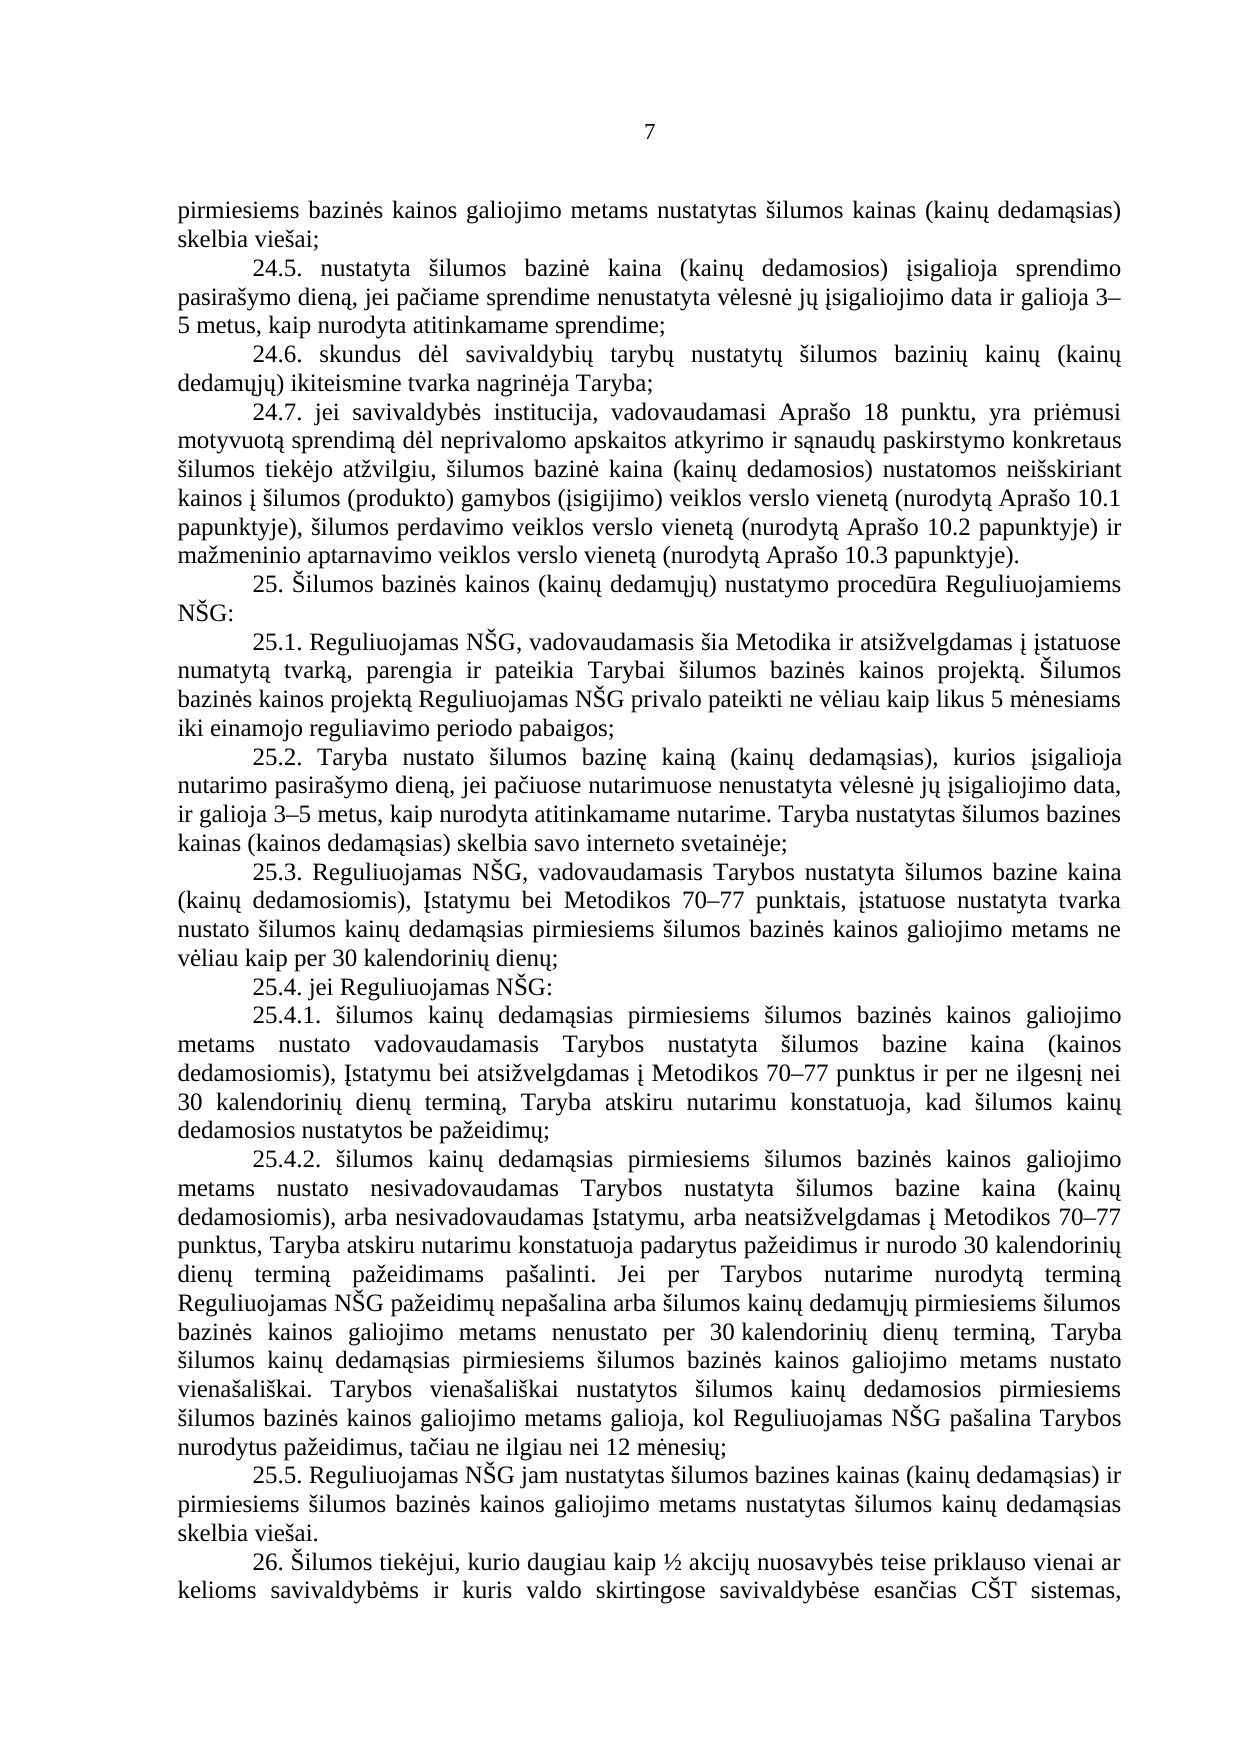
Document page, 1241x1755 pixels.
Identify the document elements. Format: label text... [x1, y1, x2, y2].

text 26. Šilumos tiekėjui, kurio daugiau kaip ½ akcijų nuosavybės teise priklauso vienai ar kelioms savivaldybėms ir kuris valdo skirtingose savivaldybėse esančias CŠT sistemas, [177, 1547, 1122, 1604]
text 25. Šilumos bazinės kainos (kainų dedamųjų) nustatymo procedūra Reguliuojamiems NŠG: [177, 569, 1122, 627]
text 25.2. Taryba nustato šilumos bazinę kainą (kainų dedamąsias), kurios įsigalioja nutarimo pasirašymo dieną, jei pačiuose nutarimuose nenustatyta vėlesnė jų įsigaliojimo data, ir galioja 3–5 metus, kaip nurodyta atitinkamame nutarime. Taryba nustatytas šilumos bazines kainas (kainos dedamąsias) skelbia savo interneto svetainėje; [177, 742, 1122, 857]
text 25.3. Reguliuojamas NŠG, vadovaudamasis Tarybos nustatyta šilumos bazine kaina (kainų dedamosiomis), Įstatymu bei Metodikos 70–77 punktais, įstatuose nustatyta tvarka nustato šilumos kainų dedamąsias pirmiesiems šilumos bazinės kainos galiojimo metams ne vėliau kaip per 30 kalendorinių dienų; [177, 857, 1122, 972]
text 25.5. Reguliuojamas NŠG jam nustatytas šilumos bazines kainas (kainų dedamąsias) ir pirmiesiems šilumos bazinės kainos galiojimo metams nustatytas šilumos kainų dedamąsias skelbia viešai. [177, 1461, 1122, 1547]
text 24.6. skundus dėl savivaldybių tarybų nustatytų šilumos bazinių kainų (kainų dedamųjų) ikiteismine tvarka nagrinėja Taryba; [177, 339, 1122, 397]
text 24.5. nustatyta šilumos bazinė kaina (kainų dedamosios) įsigalioja sprendimo pasirašymo dieną, jei pačiame sprendime nenustatyta vėlesnė jų įsigaliojimo data ir galioja 3–5 metus, kaip nurodyta atitinkamame sprendime; [177, 253, 1122, 339]
text 25.1. Reguliuojamas NŠG, vadovaudamasis šia Metodika ir atsižvelgdamas į įstatuose numatytą tvarką, parengia ir pateikia Tarybai šilumos bazinės kainos projektą. Šilumos bazinės kainos projektą Reguliuojamas NŠG privalo pateikti ne vėliau kaip likus 5 mėnesiams iki einamojo reguliavimo periodo pabaigos; [177, 627, 1122, 742]
text pirmiesiems bazinės kainos galiojimo metams nustatytas šilumos kainas (kainų dedamąsias) skelbia viešai; [177, 196, 1122, 253]
text 25.4.1. šilumos kainų dedamąsias pirmiesiems šilumos bazinės kainos galiojimo metams nustato vadovaudamasis Tarybos nustatyta šilumos bazine kaina (kainos dedamosiomis), Įstatymu bei atsižvelgdamas į Metodikos 70–77 punktus ir per ne ilgesnį nei 30 kalendorinių dienų terminą, Taryba atskiru nutarimu konstatuoja, kad šilumos kainų dedamosios nustatytos be pažeidimų; [177, 1001, 1122, 1144]
text 24.7. jei savivaldybės institucija, vadovaudamasi Aprašo 18 punktu, yra priėmusi motyvuotą sprendimą dėl neprivalomo apskaitos atkyrimo ir sąnaudų paskirstymo konkretaus šilumos tiekėjo atžvilgiu, šilumos bazinė kaina (kainų dedamosios) nustatomos neišskiriant kainos į šilumos (produkto) gamybos (įsigijimo) veiklos verslo vienetą (nurodytą Aprašo 10.1 papunktyje), šilumos perdavimo veiklos verslo vienetą (nurodytą Aprašo 10.2 papunktyje) ir mažmeninio aptarnavimo veiklos verslo vienetą (nurodytą Aprašo 10.3 papunktyje). [177, 397, 1122, 569]
text 25.4. jei Reguliuojamas NŠG: [177, 972, 1122, 1001]
text 25.4.2. šilumos kainų dedamąsias pirmiesiems šilumos bazinės kainos galiojimo metams nustato nesivadovaudamas Tarybos nustatyta šilumos bazine kaina (kainų dedamosiomis), arba nesivadovaudamas Įstatymu, arba neatsižvelgdamas į Metodikos 70–77 punktus, Taryba atskiru nutarimu konstatuoja padarytus pažeidimus ir nurodo 30 kalendorinių dienų terminą pažeidimams pašalinti. Jei per Tarybos nutarime nurodytą terminą Reguliuojamas NŠG pažeidimų nepašalina arba šilumos kainų dedamųjų pirmiesiems šilumos bazinės kainos galiojimo metams nenustato per 30 kalendorinių dienų terminą, Taryba šilumos kainų dedamąsias pirmiesiems šilumos bazinės kainos galiojimo metams nustato vienašališkai. Tarybos vienašališkai nustatytos šilumos kainų dedamosios pirmiesiems šilumos bazinės kainos galiojimo metams galioja, kol Reguliuojamas NŠG pašalina Tarybos nurodytus pažeidimus, tačiau ne ilgiau nei 12 mėnesių; [177, 1144, 1122, 1461]
